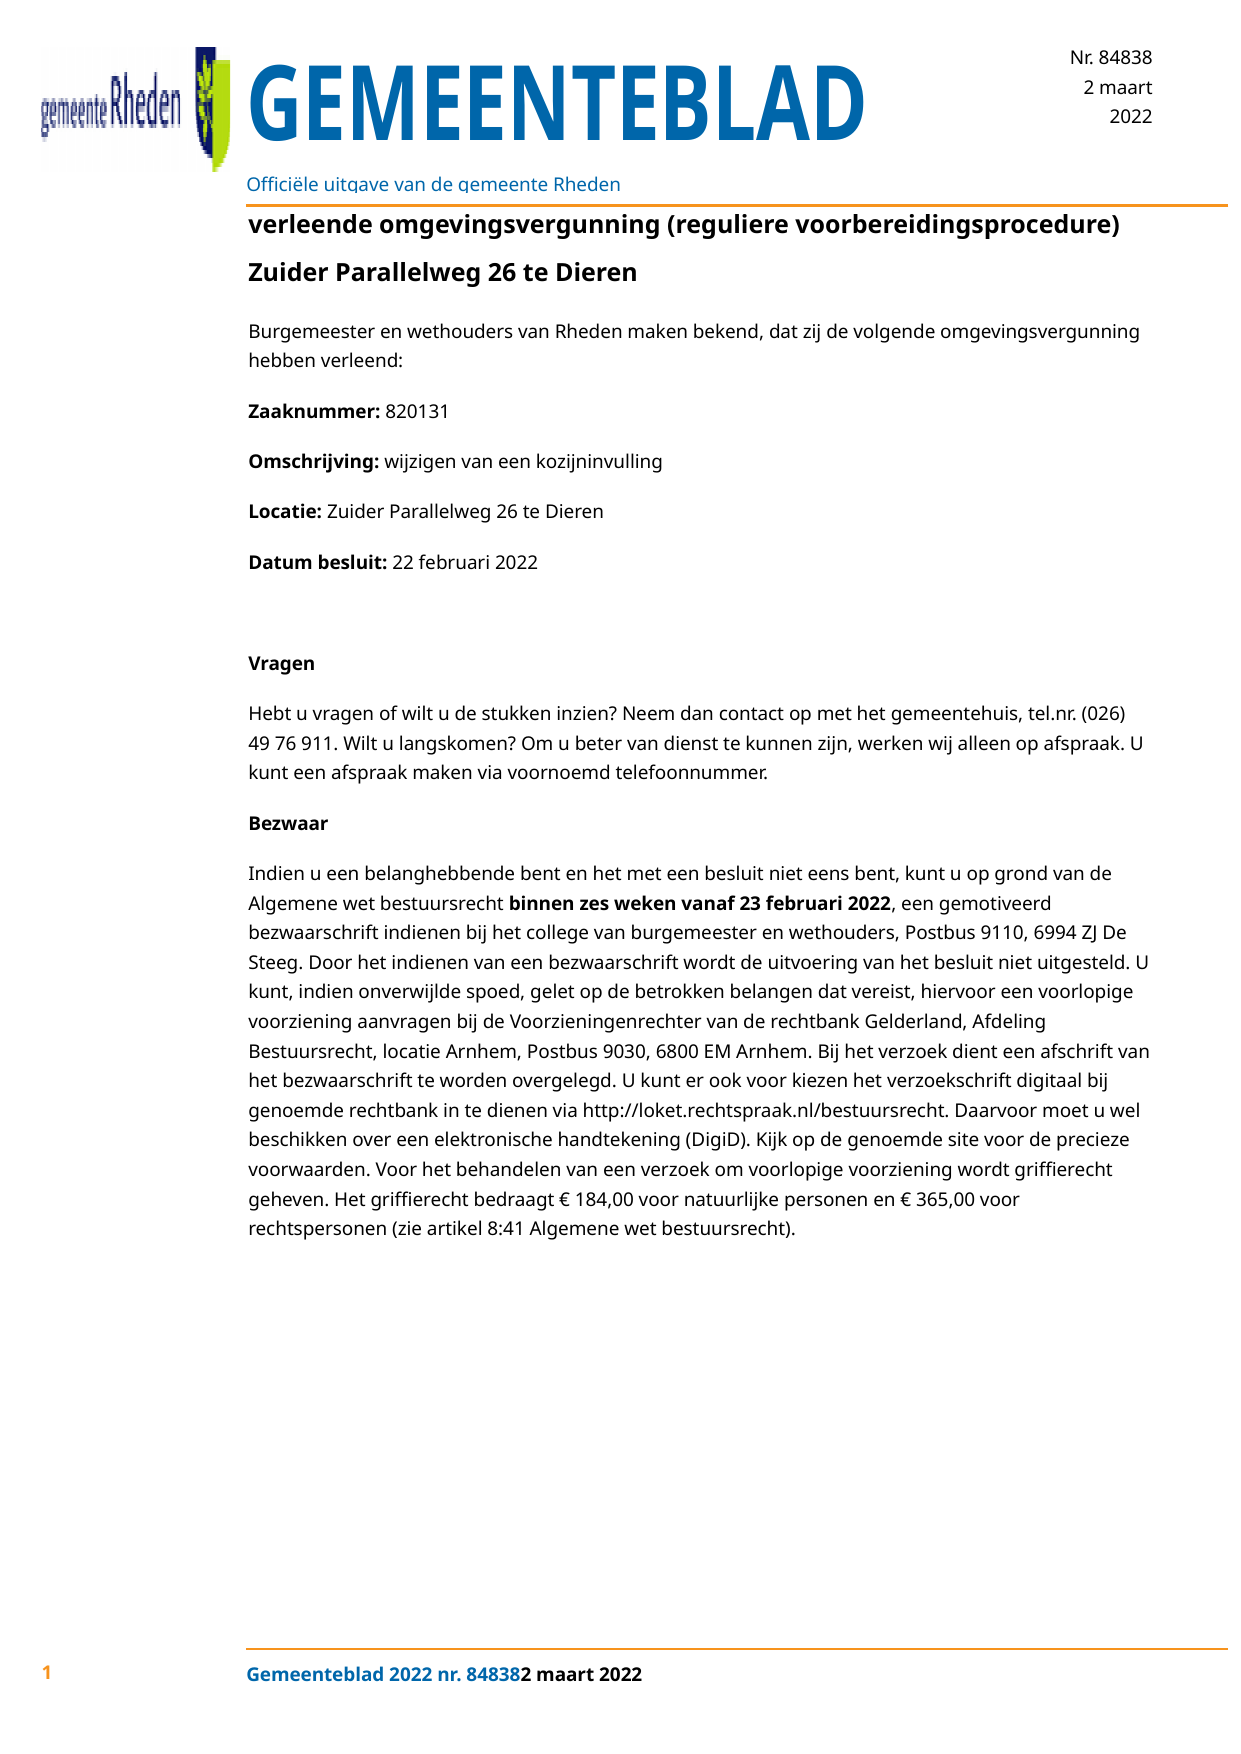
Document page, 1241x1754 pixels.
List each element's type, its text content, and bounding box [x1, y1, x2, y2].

text Bezwaar [248, 810, 1152, 836]
text Datum besluit: 22 februari 2022 [248, 549, 1152, 575]
text Burgemeester en wethouders van Rheden maken bekend, dat zij de volgende omgevingsvergunning hebben verleend: [248, 318, 1152, 373]
text Zaaknummer: 820131 [248, 398, 1152, 424]
text Indien u een belanghebbende bent en het met een besluit niet eens bent, kunt u op grond van de Algemene wet bestuursrecht binnen zes weken vanaf 23 februari 2022, een gemotiveerd bezwaarschrift indienen bij het college van burgemeester en wethouders, Postbus 9110, 6994 ZJ De Steeg. Door het indienen van een bezwaarschrift wordt de uitvoering van het besluit niet uitgesteld. U kunt, indien onverwijlde spoed, gelet op de betrokken belangen dat vereist, hiervoor een voorlopige voorziening aanvragen bij de Voorzieningenrechter van de rechtbank Gelderland, Afdeling Bestuursrecht, locatie Arnhem, Postbus 9030, 6800 EM Arnhem. Bij het verzoek dient een afschrift van het bezwaarschrift te worden overgelegd. U kunt er ook voor kiezen het verzoekschrift digitaal bij genoemde rechtbank in te dienen via http://loket.rechtspraak.nl/bestuursrecht. Daarvoor moet u wel beschikken over een elektronische handtekening (DigiD). Kijk op de genoemde site voor de precieze voorwaarden. Voor het behandelen van een verzoek om voorlopige voorziening wordt griffierecht geheven. Het griffierecht bedraagt € 184,00 voor natuurlijke personen en € 365,00 voor rechtspersonen (zie artikel 8:41 Algemene wet bestuursrecht). [248, 860, 1152, 1241]
text Locatie: Zuider Parallelweg 26 te Dieren [248, 499, 1152, 524]
text Omschrijving: wijzigen van een kozijninvulling [248, 448, 1152, 474]
text Hebt u vragen of wilt u de stukken inzien? Neem dan contact op met het gemeentehuis, tel.nr. (026) 49 76 911. Wilt u langskomen? Om u beter van dienst te kunnen zijn, werken wij alleen op afspraak. U kunt een afspraak maken via voornoemd telefoonnummer. [248, 700, 1152, 785]
text Vragen [248, 650, 1152, 676]
picture [41, 47, 231, 172]
text verleende omgevingsvergunning (reguliere voorbereidingsprocedure) Zuider Parallelweg 26 te Dieren [248, 207, 1152, 288]
